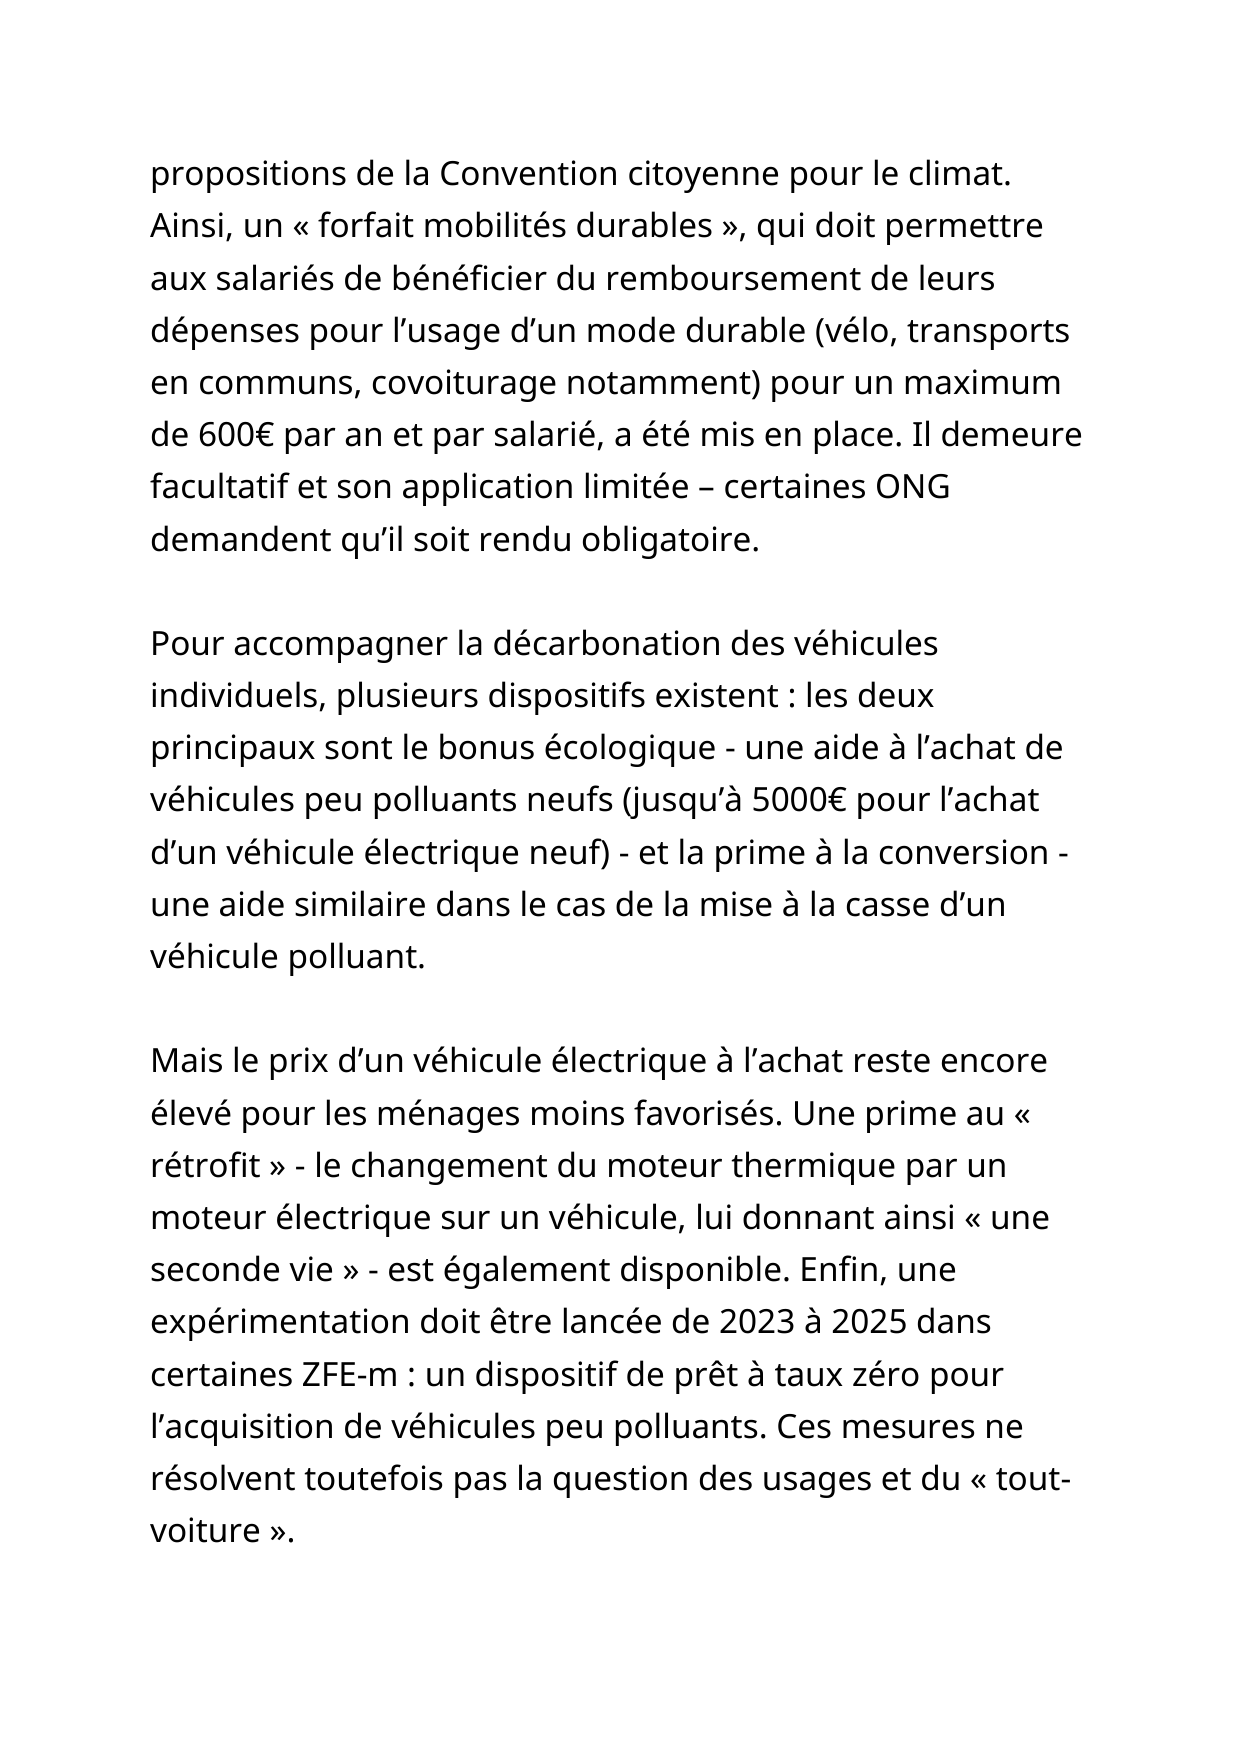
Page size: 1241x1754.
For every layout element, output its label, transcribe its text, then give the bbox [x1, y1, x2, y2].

text propositions de la Convention citoyenne pour le climat. Ainsi, un « forfait mobilités durables », qui doit permettre aux salariés de bénéficier du remboursement de leurs dépenses pour l’usage d’un mode durable (vélo, transports en communs, covoiturage notamment) pour un maximum de 600€ par an et par salarié, a été mis en place. Il demeure facultatif et son application limitée – certaines ONG demandent qu’il soit rendu obligatoire. [150, 150, 1090, 561]
text Pour accompagner la décarbonation des véhicules individuels, plusieurs dispositifs existent : les deux principaux sont le bonus écologique - une aide à l’achat de véhicules peu polluants neufs (jusqu’à 5000€ pour l’achat d’un véhicule électrique neuf) - et la prime à la conversion - une aide similaire dans le cas de la mise à la casse d’un véhicule polluant. [150, 620, 1090, 978]
text Mais le prix d’un véhicule électrique à l’achat reste encore élevé pour les ménages moins favorisés. Une prime au « rétrofit » - le changement du moteur thermique par un moteur électrique sur un véhicule, lui donnant ainsi « une seconde vie » - est également disponible. Enfin, une expérimentation doit être lancée de 2023 à 2025 dans certaines ZFE-m : un dispositif de prêt à taux zéro pour l’acquisition de véhicules peu polluants. Ces mesures ne résolvent toutefois pas la question des usages et du « tout-voiture ». [150, 1037, 1090, 1552]
